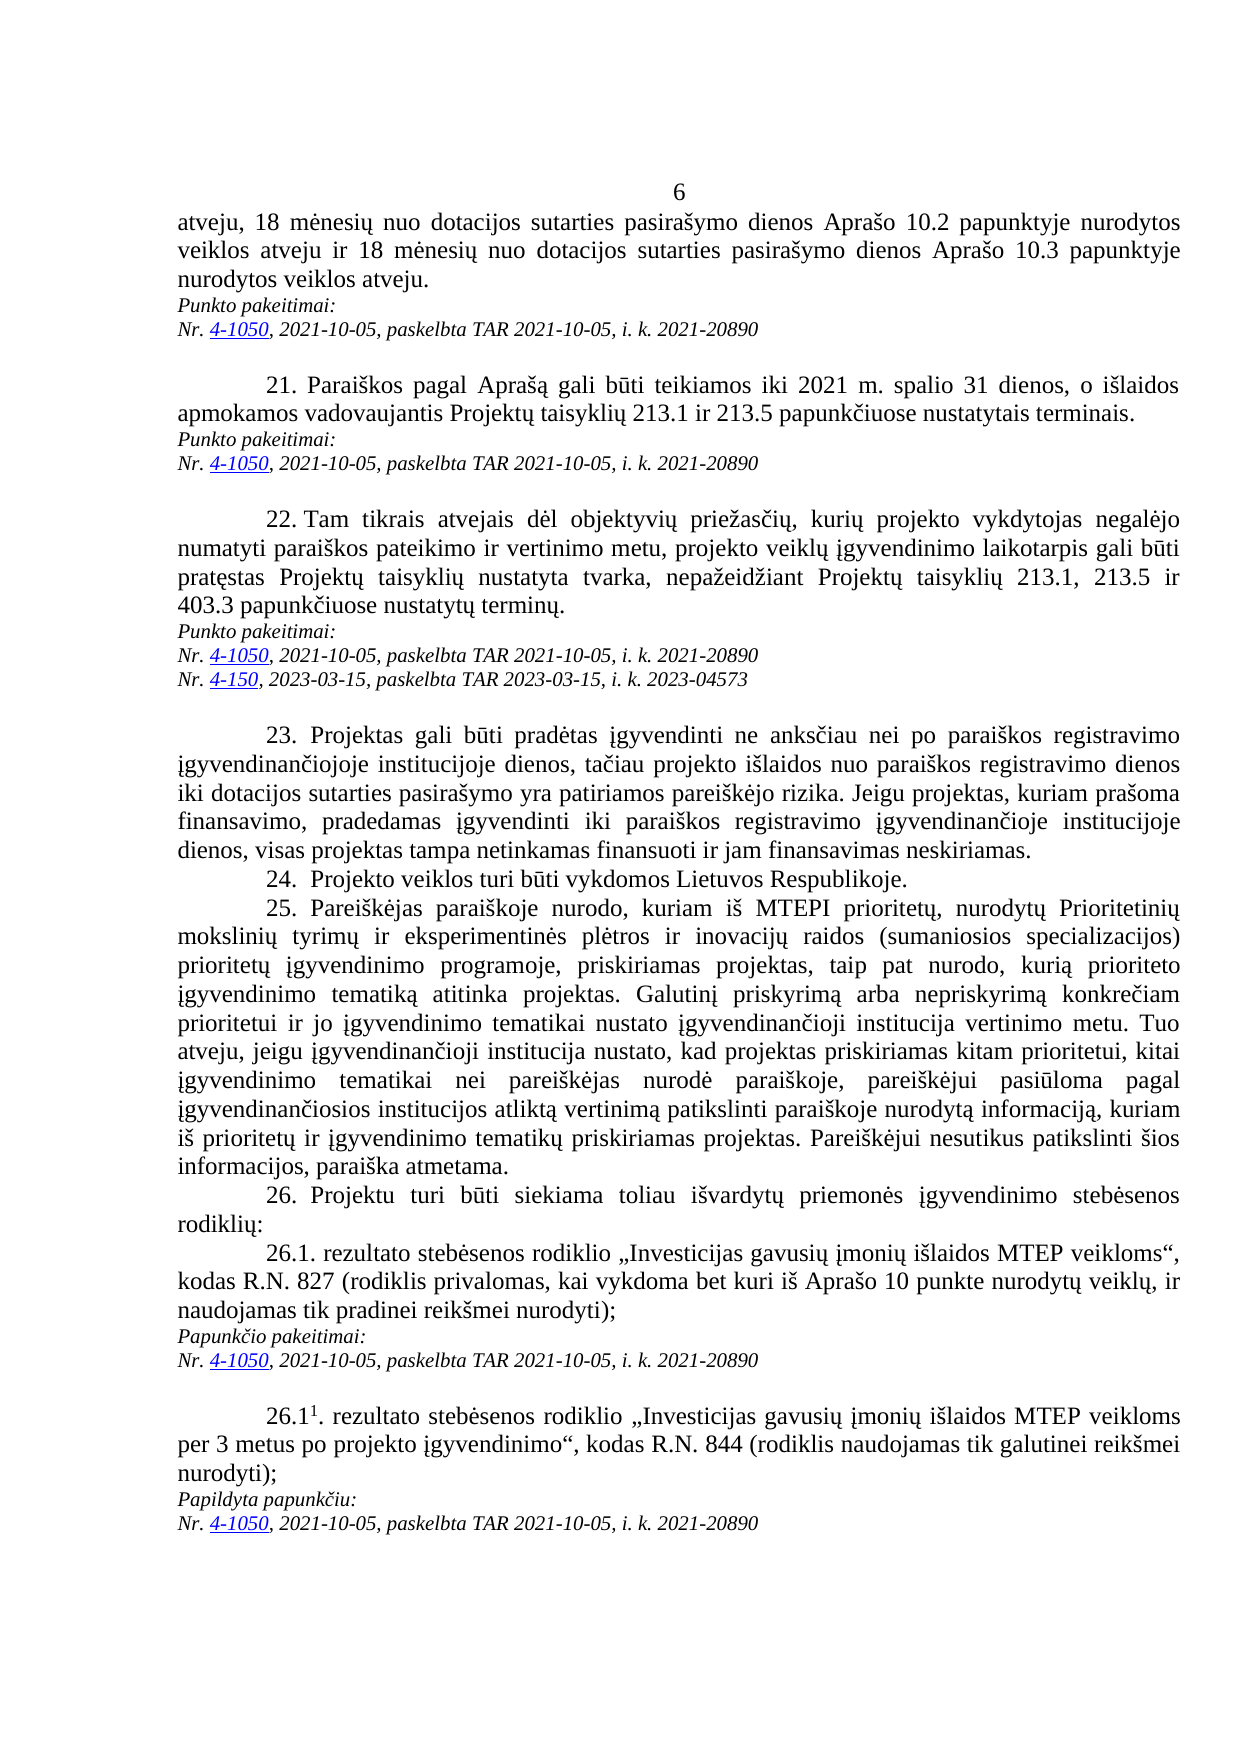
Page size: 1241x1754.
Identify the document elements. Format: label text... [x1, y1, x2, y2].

text 23. Projektas gali būti pradėtas įgyvendinti ne anksčiau nei po paraiškos registravimo įgyvendinančiojoje institucijoje dienos, tačiau projekto išlaidos nuo paraiškos registravimo dienos iki dotacijos sutarties pasirašymo yra patiriamos pareiškėjo rizika. Jeigu projektas, kuriam prašoma finansavimo, pradedamas įgyvendinti iki paraiškos registravimo įgyvendinančioje institucijoje dienos, visas projektas tampa netinkamas finansuoti ir jam finansavimas neskiriamas. [177, 720, 1181, 864]
text 26.1. rezultato stebėsenos rodiklio „Investicijas gavusių įmonių išlaidos MTEP veikloms“, kodas R.N. 827 (rodiklis privalomas, kai vykdoma bet kuri iš Aprašo 10 punkte nurodytų veiklų, ir naudojamas tik pradinei reikšmei nurodyti); [177, 1238, 1181, 1324]
text 21. Paraiškos pagal Aprašą gali būti teikiamos iki 2021 m. spalio 31 dienos, o išlaidos apmokamos vadovaujantis Projektų taisyklių 213.1 ir 213.5 papunkčiuose nustatytais terminais. [177, 370, 1181, 427]
text Punkto pakeitimai: [177, 293, 1181, 317]
text Nr. 4-1050, 2021-10-05, paskelbta TAR 2021-10-05, i. k. 2021-20890 [177, 1348, 1181, 1372]
text Nr. 4-150, 2023-03-15, paskelbta TAR 2023-03-15, i. k. 2023-04573 [177, 667, 1181, 691]
text Nr. 4-1050, 2021-10-05, paskelbta TAR 2021-10-05, i. k. 2021-20890 [177, 1511, 1181, 1535]
text atveju, 18 mėnesių nuo dotacijos sutarties pasirašymo dienos Aprašo 10.2 papunktyje nurodytos veiklos atveju ir 18 mėnesių nuo dotacijos sutarties pasirašymo dienos Aprašo 10.3 papunktyje nurodytos veiklos atveju. [177, 207, 1181, 293]
text 26. Projektu turi būti siekiama toliau išvardytų priemonės įgyvendinimo stebėsenos rodiklių: [177, 1180, 1181, 1238]
text 26.11. rezultato stebėsenos rodiklio „Investicijas gavusių įmonių išlaidos MTEP veikloms per 3 metus po projekto įgyvendinimo“, kodas R.N. 844 (rodiklis naudojamas tik galutinei reikšmei nurodyti); [177, 1401, 1181, 1487]
text Papunkčio pakeitimai: [177, 1324, 1181, 1348]
text 25. Pareiškėjas paraiškoje nurodo, kuriam iš MTEPI prioritetų, nurodytų Prioritetinių mokslinių tyrimų ir eksperimentinės plėtros ir inovacijų raidos (sumaniosios specializacijos) prioritetų įgyvendinimo programoje, priskiriamas projektas, taip pat nurodo, kurią prioriteto įgyvendinimo tematiką atitinka projektas. Galutinį priskyrimą arba nepriskyrimą konkrečiam prioritetui ir jo įgyvendinimo tematikai nustato įgyvendinančioji institucija vertinimo metu. Tuo atveju, jeigu įgyvendinančioji institucija nustato, kad projektas priskiriamas kitam prioritetui, kitai įgyvendinimo tematikai nei pareiškėjas nurodė paraiškoje, pareiškėjui pasiūloma pagal įgyvendinančiosios institucijos atliktą vertinimą patikslinti paraiškoje nurodytą informaciją, kuriam iš prioritetų ir įgyvendinimo tematikų priskiriamas projektas. Pareiškėjui nesutikus patikslinti šios informacijos, paraiška atmetama. [177, 893, 1181, 1180]
text Punkto pakeitimai: [177, 427, 1181, 451]
text 24. Projekto veiklos turi būti vykdomos Lietuvos Respublikoje. [177, 864, 1181, 893]
text Punkto pakeitimai: [177, 619, 1181, 643]
text 22. Tam tikrais atvejais dėl objektyvių priežasčių, kurių projekto vykdytojas negalėjo numatyti paraiškos pateikimo ir vertinimo metu, projekto veiklų įgyvendinimo laikotarpis gali būti pratęstas Projektų taisyklių nustatyta tvarka, nepažeidžiant Projektų taisyklių 213.1, 213.5 ir 403.3 papunkčiuose nustatytų terminų. [177, 504, 1181, 619]
text Papildyta papunkčiu: [177, 1487, 1181, 1511]
text Nr. 4-1050, 2021-10-05, paskelbta TAR 2021-10-05, i. k. 2021-20890 [177, 317, 1181, 341]
text Nr. 4-1050, 2021-10-05, paskelbta TAR 2021-10-05, i. k. 2021-20890 [177, 451, 1181, 475]
text Nr. 4-1050, 2021-10-05, paskelbta TAR 2021-10-05, i. k. 2021-20890 [177, 643, 1181, 667]
